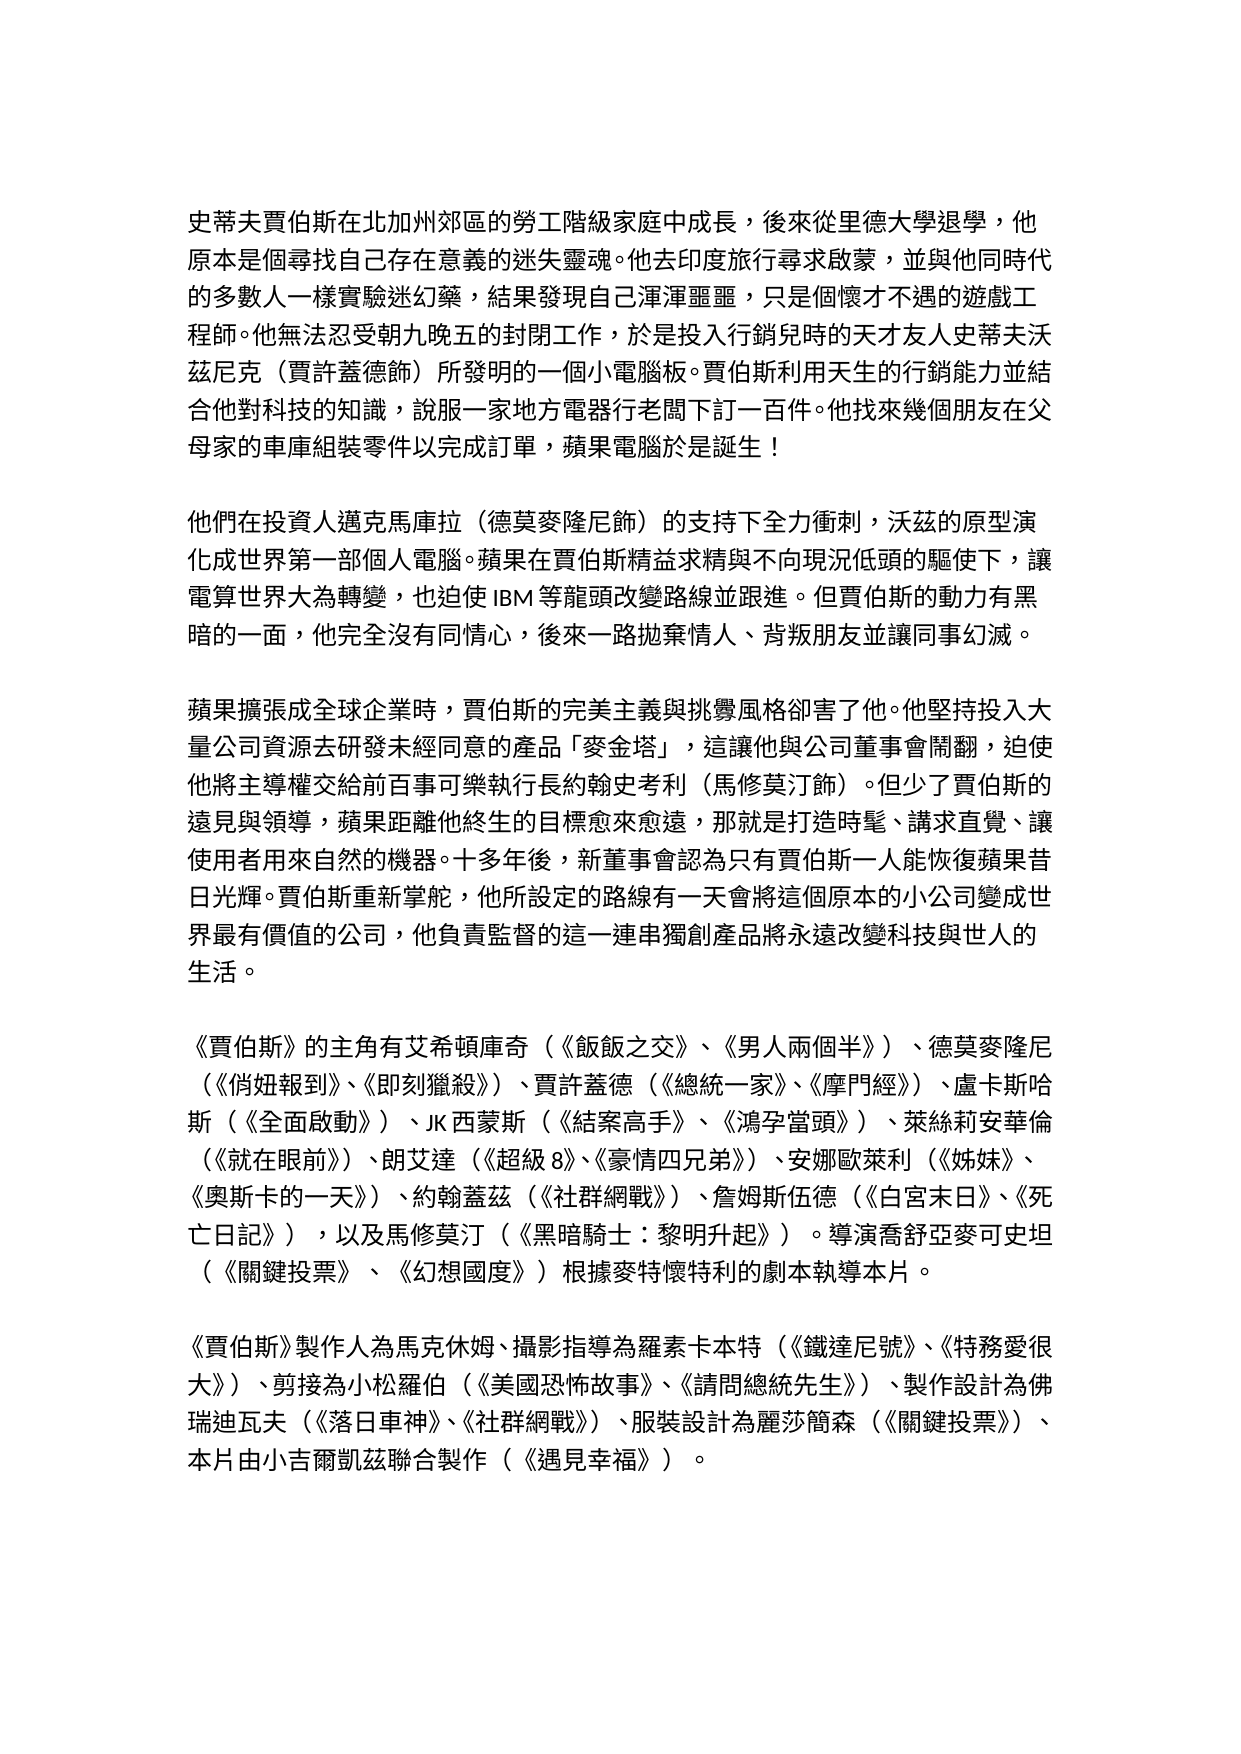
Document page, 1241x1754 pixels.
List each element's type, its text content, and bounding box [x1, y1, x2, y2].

text ★好萊塢一哥艾希頓庫奇從影14年巔峰代表作 ★蘋果電腦創辦人賈伯斯傳奇人生首次搬上大銀幕 ★艾希頓庫奇外貌百分百神似本尊 同樣是科技狂和完美主義者 今年最受矚目的電影《賈伯斯》，故事描述蘋果創辦人賈伯斯(艾希頓庫奇飾演)傳奇的一生，影片從賈伯斯的青少年時期展開，大學時期他叛逆、休學，去印度靈修，21歲回國之後和死黨沃茲尼克(賈許蓋德飾演)，在自家車庫創立蘋果電腦，不到30歲就成了億萬富翁，演進到1985年他被自己一手創立的蘋果踢出家門，出走後創立了Next和皮克斯動畫公司、結婚生子，到1996年被當時已岌岌可危的蘋果延攬，重掌大權，直到2001年發表令世人驚艷的i pod為止，影片忠實呈現賈伯斯16-46歲(1971-1991年)橫跨30年的傳奇人生，今年1月在日舞影展閉幕首映時獲得相當好評，是艾希頓庫奇從影以來的巔峰代表作。 【關於電影】 本片從1971演到1991年，艾希頓庫奇飾演蘋果聯合創辦人史蒂夫賈伯斯。這位聰明熱情的企業家本著獨到見解，掀起一場數位革命，並永遠改變世人的生活。 史蒂夫賈伯斯在北加州郊區的勞工階級家庭中成長，後來從里德大學退學，他原本是個尋找自己存在意義的迷失靈魂。他去印度旅行尋求啟蒙，並與他同時代的多數人一樣實驗迷幻藥，結果發現自己渾渾噩噩，只是個懷才不遇的遊戲工程師。他無法忍受朝九晚五的封閉工作，於是投入行銷兒時的天才友人史蒂夫沃茲尼克（賈許蓋德飾）所發明的一個小電腦板。賈伯斯利用天生的行銷能力並結合他對科技的知識，說服一家地方電器行老闆下訂一百件。他找來幾個朋友在父母家的車庫組裝零件以完成訂單，蘋果電腦於是誕生！ 他們在投資人邁克馬庫拉（德莫麥隆尼飾）的支持下全力衝刺，沃茲的原型演化成世界第一部個人電腦。蘋果在賈伯斯精益求精與不向現況低頭的驅使下，讓電算世界大為轉變，也迫使IBM等龍頭改變路線並跟進。但賈伯斯的動力有黑暗的一面，他完全沒有同情心，後來一路拋棄情人、背叛朋友並讓同事幻滅。 蘋果擴張成全球企業時，賈伯斯的完美主義與挑釁風格卻害了他。他堅持投入大量公司資源去研發未經同意的產品「麥金塔」，這讓他與公司董事會鬧翻，迫使他將主導權交給前百事可樂執行長約翰史考利（馬修莫汀飾）。但少了賈伯斯的遠見與領導，蘋果距離他終生的目標愈來愈遠，那就是打造時髦、講求直覺、讓使用者用來自然的機器。十多年後，新董事會認為只有賈伯斯一人能恢復蘋果昔日光輝。賈伯斯重新掌舵，他所設定的路線有一天會將這個原本的小公司變成世界最有價值的公司，他負責監督的這一連串獨創產品將永遠改變科技與世人的生活。 《賈伯斯》的主角有艾希頓庫奇（《飯飯之交》、《男人兩個半》）、德莫麥隆尼（《俏妞報到》、《即刻獵殺》）、賈許蓋德（《總統一家》、《摩門經》）、盧卡斯哈斯（《全面啟動》）、JK西蒙斯（《結案高手》、《鴻孕當頭》）、萊絲莉安華倫（《就在眼前》）、朗艾達（《超級8》、《豪情四兄弟》）、安娜歐萊利（《姊妹》、《奧斯卡的一天》）、約翰蓋茲（《社群網戰》）、詹姆斯伍德（《白宮末日》、《死亡日記》），以及馬修莫汀（《黑暗騎士：黎明升起》）。導演喬舒亞麥可史坦（《關鍵投票》、《幻想國度》）根據麥特懷特利的劇本執導本片。 《賈伯斯》製作人為馬克休姆、攝影指導為羅素卡本特（《鐵達尼號》、《特務愛很大》）、剪接為小松羅伯（《美國恐怖故事》、《請問總統先生》）、製作設計為佛瑞迪瓦夫（《落日車神》、《社群網戰》）、服裝設計為麗莎簡森（《關鍵投票》）、本片由小吉爾凱茲聯合製作（《遇見幸福》）。 [187, 164, 1053, 1477]
